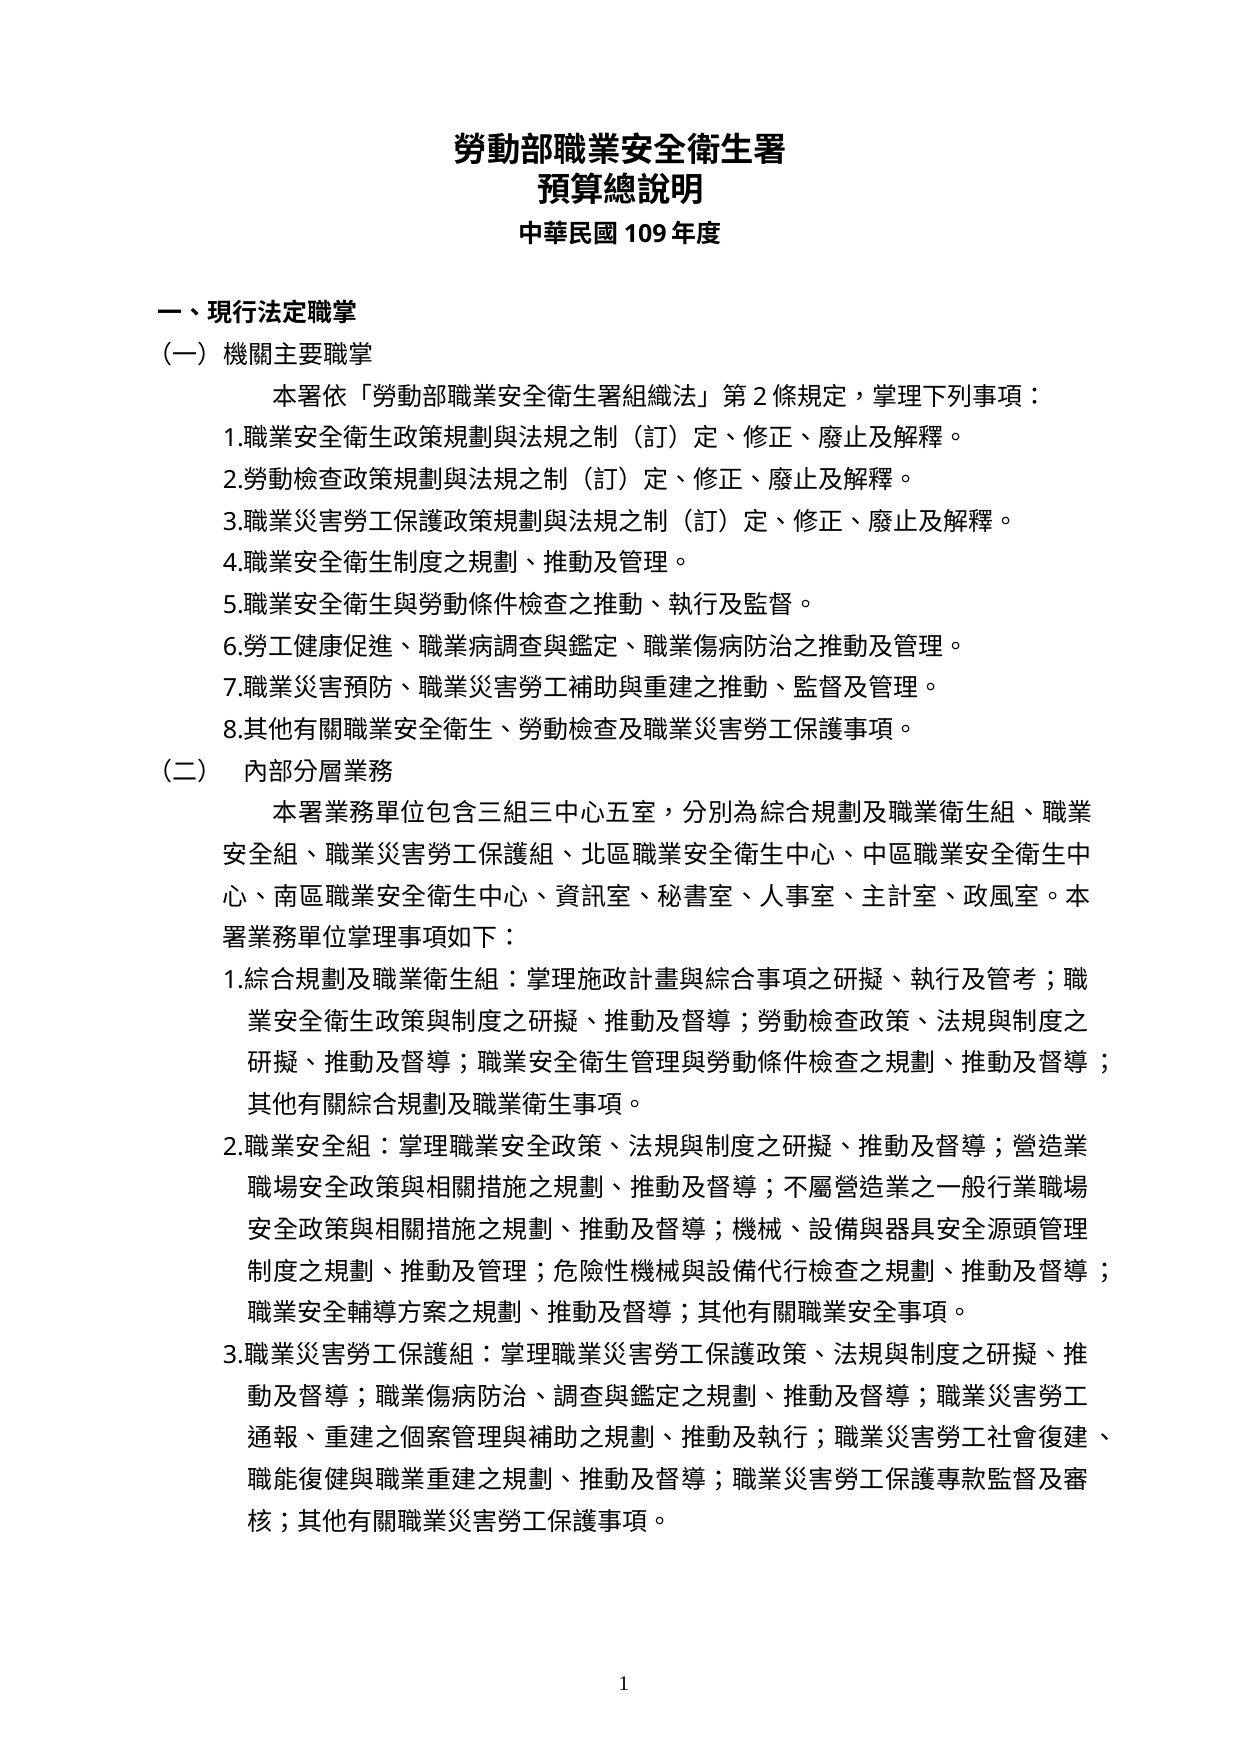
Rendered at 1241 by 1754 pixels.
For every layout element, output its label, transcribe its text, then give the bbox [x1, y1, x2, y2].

list 內部分層業務 [148, 747, 1092, 788]
text 預算總說明 [148, 169, 1092, 209]
text 5.職業安全衛生與勞動條件檢查之推動、執行及監督。 [223, 580, 1092, 622]
text 3.職業災害勞工保護政策規劃與法規之制（訂）定、修正、廢止及解釋。 [223, 497, 1092, 538]
text 本署依「勞動部職業安全衛生署組織法」第2條規定，掌理下列事項： [223, 372, 1092, 413]
text 中華民國109年度 [148, 209, 1092, 251]
text 本署業務單位包含三組三中心五室，分別為綜合規劃及職業衛生組、職業安全組、職業災害勞工保護組、北區職業安全衛生中心、中區職業安全衛生中心、南區職業安全衛生中心、資訊室、秘書室、人事室、主計室、政風室。本署業務單位掌理事項如下： [223, 788, 1092, 955]
text 4.職業安全衛生制度之規劃、推動及管理。 [223, 538, 1092, 580]
text 3.職業災害勞工保護組：掌理職業災害勞工保護政策、法規與制度之研擬、推動及督導；職業傷病防治、調查與鑑定之規劃、推動及督導；職業災害勞工通報、重建之個案管理與補助之規劃、推動及執行；職業災害勞工社會復建、職能復健與職業重建之規劃、推動及督導；職業災害勞工保護專款監督及審核；其他有關職業災害勞工保護事項。 [223, 1330, 1092, 1538]
text 1.綜合規劃及職業衛生組：掌理施政計畫與綜合事項之研擬、執行及管考；職業安全衛生政策與制度之研擬、推動及督導；勞動檢查政策、法規與制度之研擬、推動及督導；職業安全衛生管理與勞動條件檢查之規劃、推動及督導；其他有關綜合規劃及職業衛生事項。 [223, 955, 1092, 1122]
text 勞動部職業安全衛生署 [148, 130, 1092, 169]
list 機關主要職掌 [148, 330, 1092, 372]
text 1.職業安全衛生政策規劃與法規之制（訂）定、修正、廢止及解釋。 [223, 413, 1092, 455]
text 6.勞工健康促進、職業病調查與鑑定、職業傷病防治之推動及管理。 [223, 622, 1092, 663]
text 8.其他有關職業安全衛生、勞動檢查及職業災害勞工保護事項。 [223, 705, 1092, 747]
text 7.職業災害預防、職業災害勞工補助與重建之推動、監督及管理。 [223, 663, 1092, 705]
text 一、現行法定職掌 [147, 288, 1092, 330]
text 2.職業安全組：掌理職業安全政策、法規與制度之研擬、推動及督導；營造業職場安全政策與相關措施之規劃、推動及督導；不屬營造業之一般行業職場安全政策與相關措施之規劃、推動及督導；機械、設備與器具安全源頭管理制度之規劃、推動及管理；危險性機械與設備代行檢查之規劃、推動及督導；職業安全輔導方案之規劃、推動及督導；其他有關職業安全事項。 [223, 1122, 1092, 1330]
text 2.勞動檢查政策規劃與法規之制（訂）定、修正、廢止及解釋。 [223, 455, 1092, 497]
